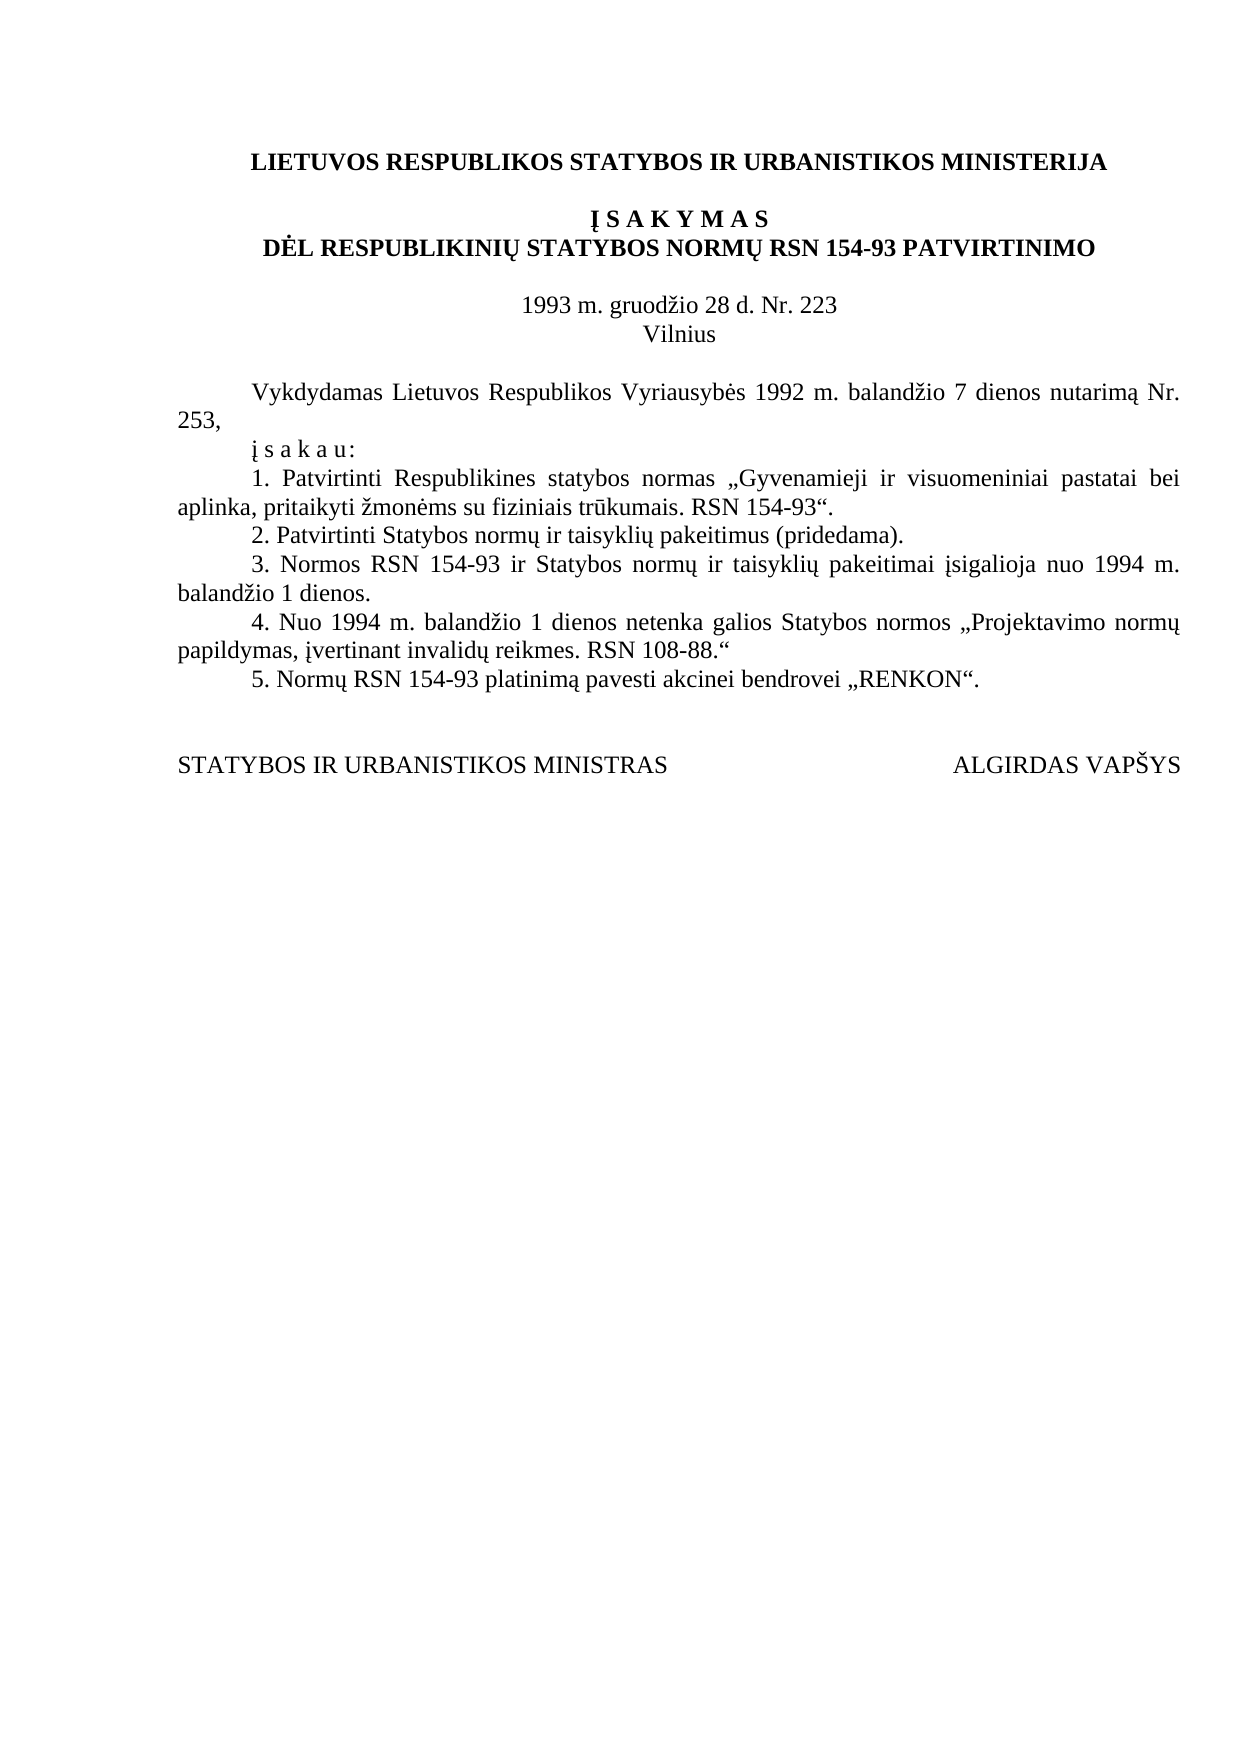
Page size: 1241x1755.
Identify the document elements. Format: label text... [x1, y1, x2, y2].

text Vykdydamas Lietuvos Respublikos Vyriausybės 1992 m. balandžio 7 dienos nutarimą Nr. 253, [177, 377, 1181, 434]
text 1993 m. gruodžio 28 d. Nr. 223 [177, 291, 1181, 319]
text Vilnius [177, 319, 1181, 348]
text 3. Normos RSN 154-93 ir Statybos normų ir taisyklių pakeitimai įsigalioja nuo 1994 m. balandžio 1 dienos. [177, 549, 1181, 607]
text STATYBOS IR URBANISTIKOS MINISTRAS ALGIRDAS VAPŠYS [177, 751, 1181, 779]
text Į S A K Y M A S [177, 204, 1181, 233]
text 2. Patvirtinti Statybos normų ir taisyklių pakeitimus (pridedama). [177, 521, 1181, 549]
text 4. Nuo 1994 m. balandžio 1 dienos netenka galios Statybos normos „Projektavimo normų papildymas, įvertinant invalidų reikmes. RSN 108-88.“ [177, 607, 1181, 664]
text įsakau: [177, 434, 1181, 463]
text DĖL RESPUBLIKINIŲ STATYBOS NORMŲ RSN 154-93 PATVIRTINIMO [177, 233, 1181, 262]
text LIETUVOS RESPUBLIKOS STATYBOS IR URBANISTIKOS MINISTERIJA [177, 147, 1181, 176]
text 1. Patvirtinti Respublikines statybos normas „Gyvenamieji ir visuomeniniai pastatai bei aplinka, pritaikyti žmonėms su fiziniais trūkumais. RSN 154-93“. [177, 463, 1181, 521]
text 5. Normų RSN 154-93 platinimą pavesti akcinei bendrovei „RENKON“. [177, 664, 1181, 693]
